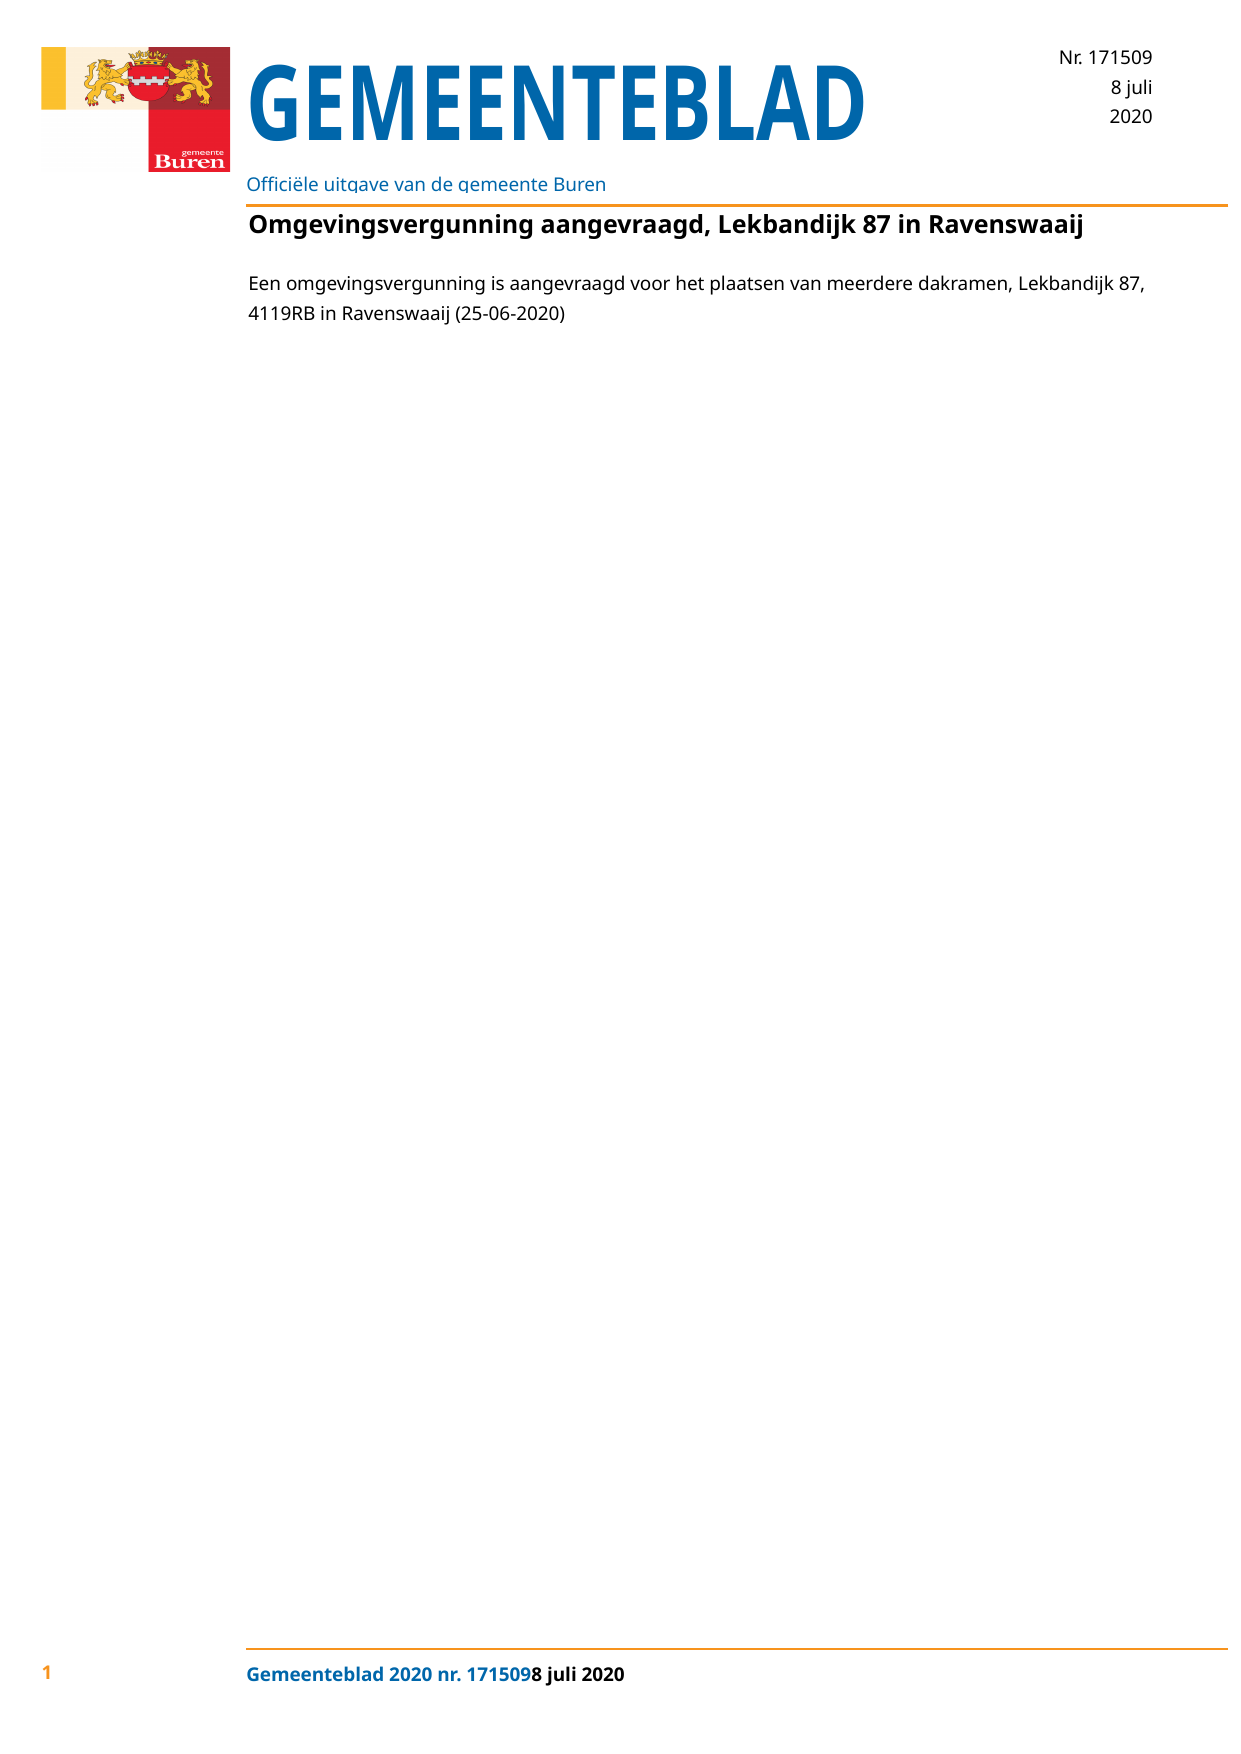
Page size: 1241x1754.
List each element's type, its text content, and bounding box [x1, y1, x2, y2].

text Een omgevingsvergunning is aangevraagd voor het plaatsen van meerdere dakramen, Lekbandijk 87, 4119RB in Ravenswaaij (25-06-2020) [248, 270, 1152, 326]
picture [41, 47, 231, 172]
text Omgevingsvergunning aangevraagd, Lekbandijk 87 in Ravenswaaij [248, 207, 1152, 241]
